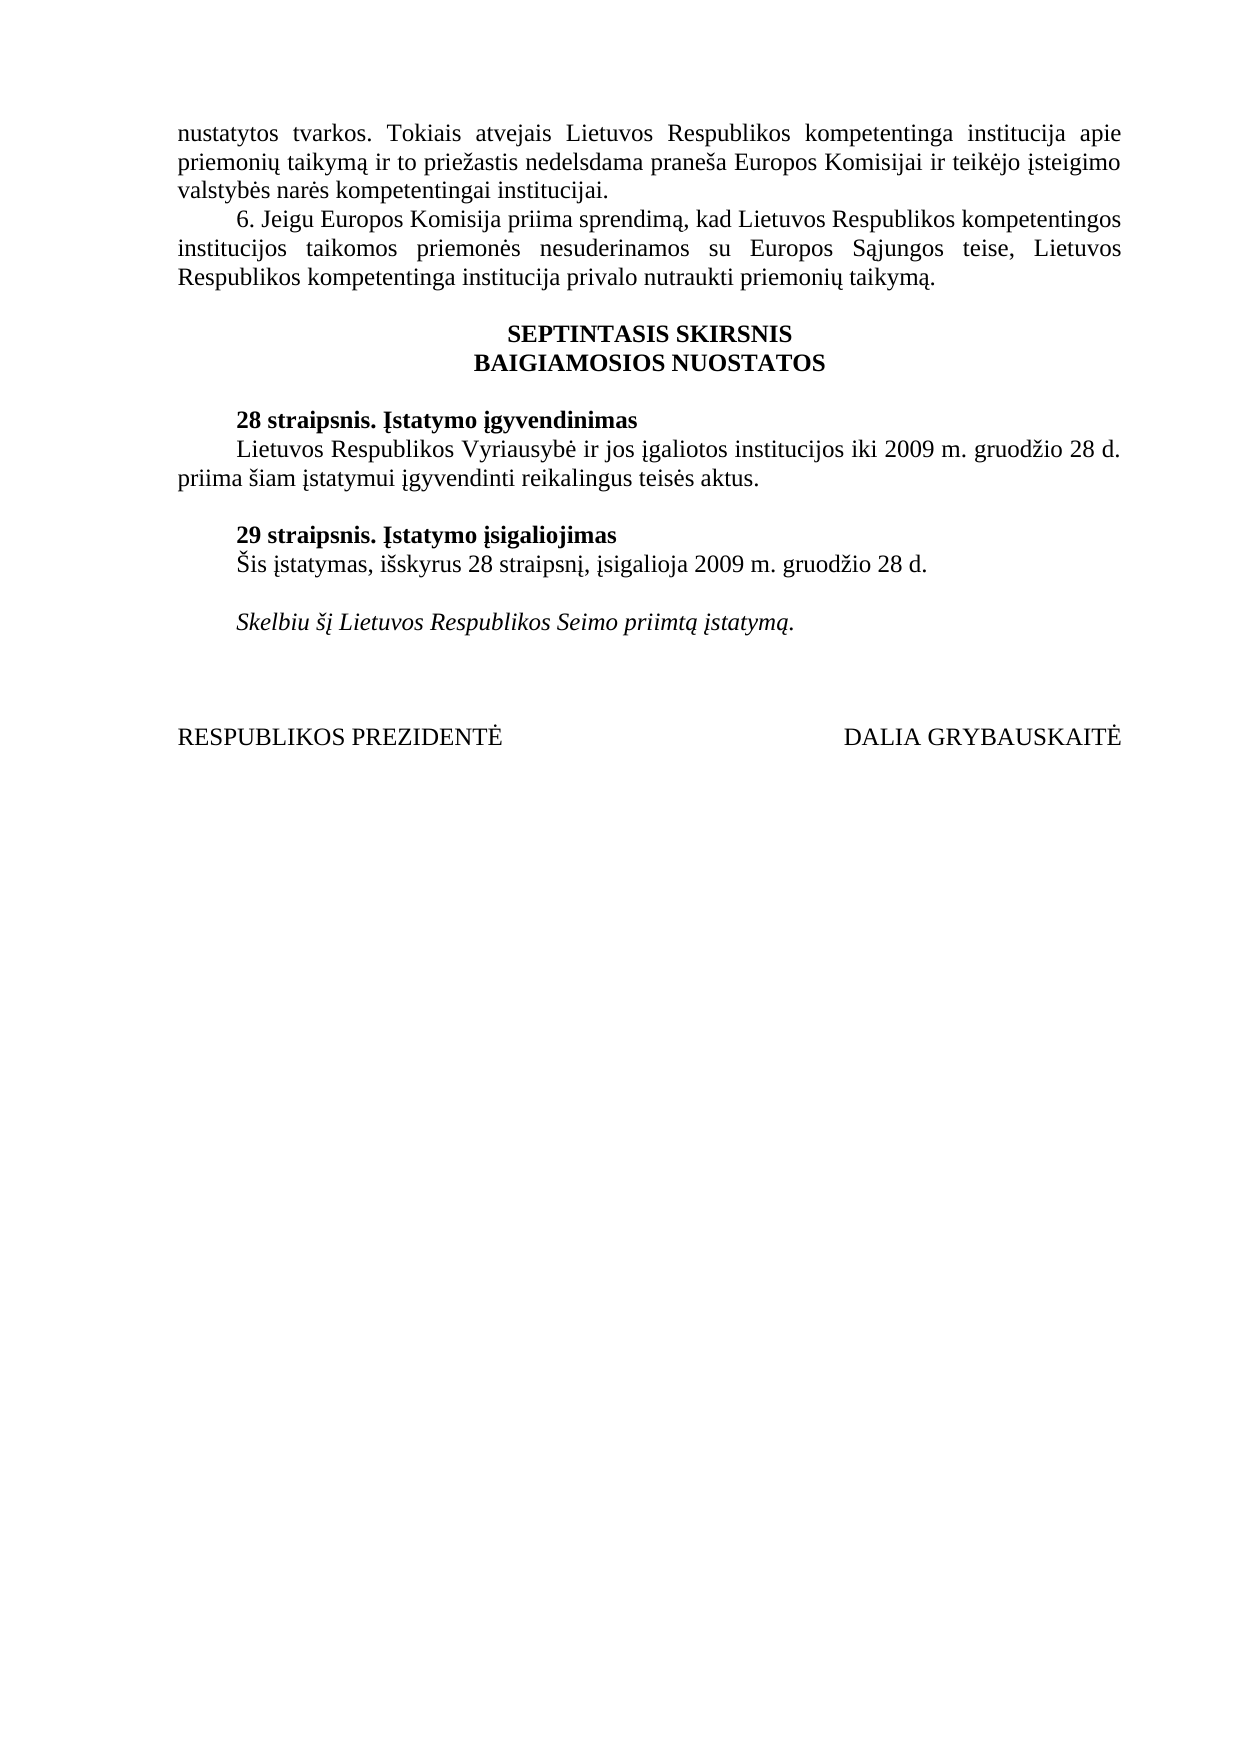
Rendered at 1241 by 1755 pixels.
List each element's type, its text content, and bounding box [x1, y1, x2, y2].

text SEPTINTASIS SKIRSNIS [177, 319, 1122, 348]
text Lietuvos Respublikos Vyriausybė ir jos įgaliotos institucijos iki 2009 m. gruodžio 28 d. priima šiam įstatymui įgyvendinti reikalingus teisės aktus. [177, 434, 1122, 492]
text BAIGIAMOSIOS NUOSTATOS [177, 348, 1122, 377]
text RESPUBLIKOS PREZIDENTĖ DALIA GRYBAUSKAITĖ [177, 722, 1122, 751]
text 28 straipsnis. Įstatymo įgyvendinimas [177, 406, 1122, 434]
text Šis įstatymas, išskyrus 28 straipsnį, įsigalioja 2009 m. gruodžio 28 d. [177, 549, 1122, 578]
text 29 straipsnis. Įstatymo įsigaliojimas [177, 521, 1122, 549]
text Skelbiu šį Lietuvos Respublikos Seimo priimtą įstatymą. [177, 607, 1122, 636]
text nustatytos tvarkos. Tokiais atvejais Lietuvos Respublikos kompetentinga institucija apie priemonių taikymą ir to priežastis nedelsdama praneša Europos Komisijai ir teikėjo įsteigimo valstybės narės kompetentingai institucijai. [177, 118, 1122, 204]
text 6. Jeigu Europos Komisija priima sprendimą, kad Lietuvos Respublikos kompetentingos institucijos taikomos priemonės nesuderinamos su Europos Sąjungos teise, Lietuvos Respublikos kompetentinga institucija privalo nutraukti priemonių taikymą. [177, 204, 1122, 291]
